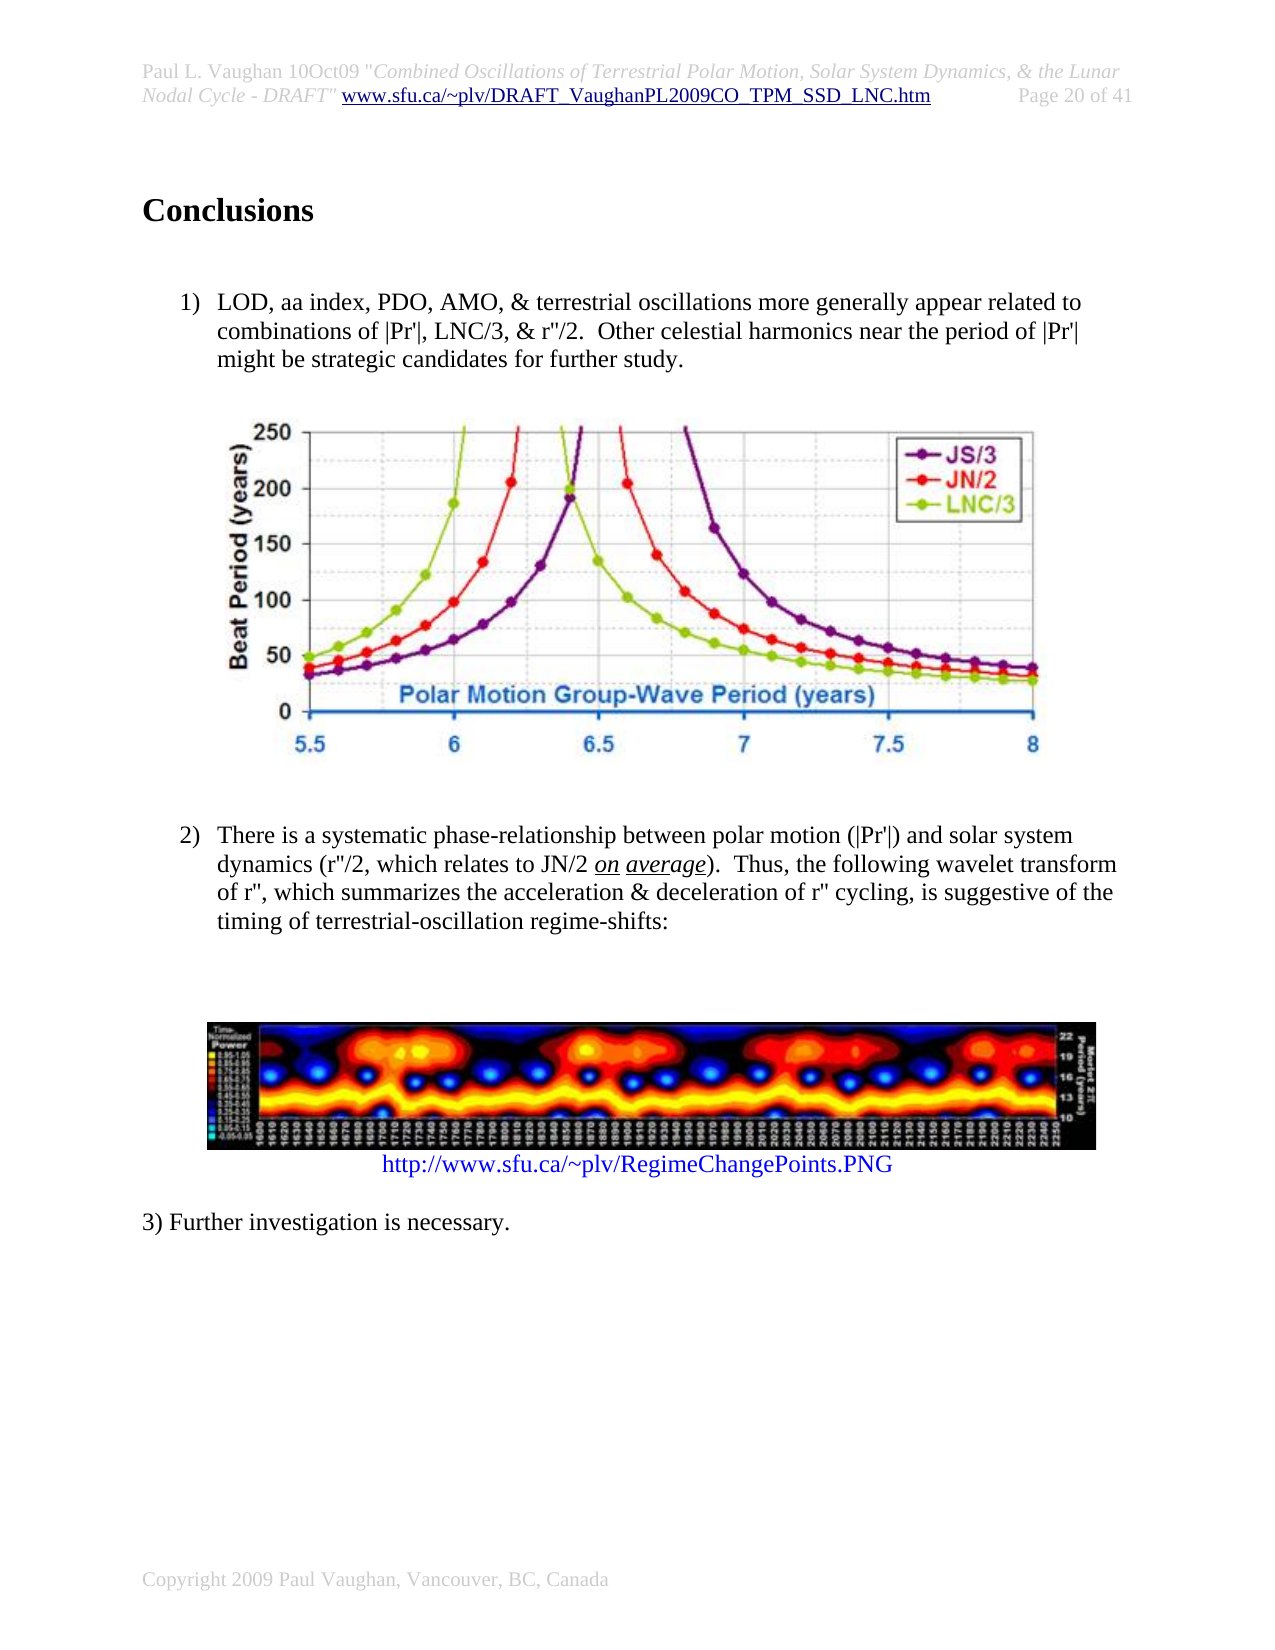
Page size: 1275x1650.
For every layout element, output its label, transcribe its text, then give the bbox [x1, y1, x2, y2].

text http://www.sfu.ca/~plv/RegimeChangePoints.PNG [142, 1021, 1133, 1178]
list LOD, aa index, PDO, AMO, & terrestrial oscillations more generally appear related to combinations of |Pr'|, LNC/3, & r''/2. Other celestial harmonics near the period of |Pr'| might be strategic candidates for further study. [179, 287, 1133, 373]
subtitle Conclusions [142, 190, 1133, 229]
list There is a systematic phase-relationship between polar motion (|Pr'|) and solar system dynamics (r''/2, which relates to JN/2 on average). Thus, the following wavelet transform of r'', which summarizes the acceleration & deceleration of r'' cycling, is suggestive of the timing of terrestrial-oscillation regime-shifts: [179, 820, 1133, 935]
text 3) Further investigation is necessary. [142, 1207, 1133, 1236]
